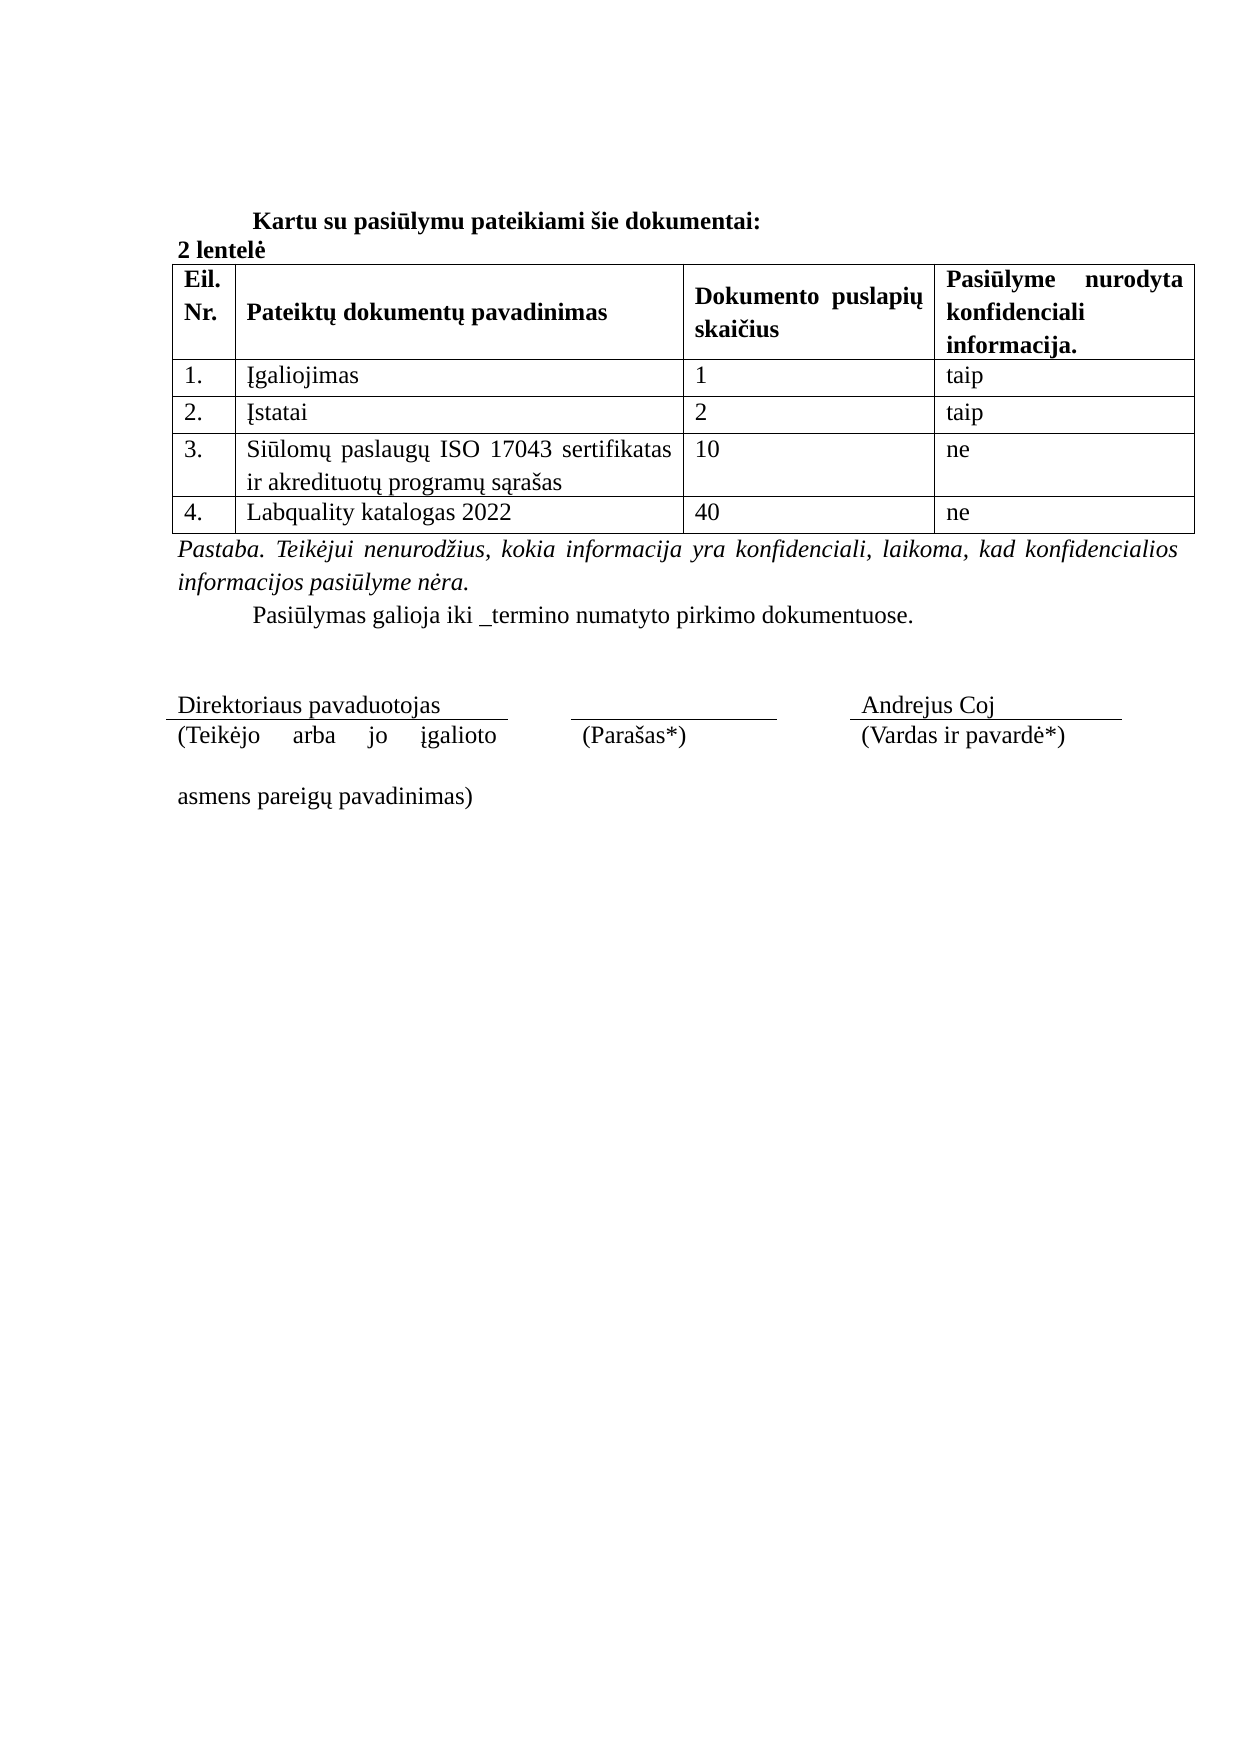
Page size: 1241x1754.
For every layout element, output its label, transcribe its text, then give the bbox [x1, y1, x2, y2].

table_cell (Parašas*) [571, 720, 777, 854]
table_header Pateiktų dokumentų pavadinimas [236, 265, 683, 359]
table_cell 10 [684, 434, 934, 496]
table_cell Siūlomų paslaugų ISO 17043 sertifikatas ir akredituotų programų sąrašas [236, 434, 683, 496]
table_cell (Teikėjo arba jo įgalioto asmens pareigų pavadinimas) [166, 720, 508, 854]
table_header [508, 658, 571, 719]
table_cell 2 [684, 397, 934, 433]
table_cell [1122, 719, 1189, 854]
text Kartu su pasiūlymu pateikiami šie dokumentai: [177, 206, 1181, 235]
table_cell taip [935, 397, 1194, 433]
table_cell [173, 497, 235, 533]
table_header Eil.Nr. [173, 265, 235, 359]
table_header Andrejus Coj [850, 658, 1122, 719]
table_header [1122, 658, 1189, 719]
table_cell [173, 360, 235, 396]
table_header Direktoriaus pavaduotojas [166, 658, 508, 719]
table_cell [508, 719, 571, 854]
table_header Dokumento puslapių skaičius [684, 265, 934, 359]
table_cell 1 [684, 360, 934, 396]
text Pastaba. Teikėjui nenurodžius, kokia informacija yra konfidenciali, laikoma, kad konfidencialios informacijos pasiūlyme nėra. [177, 534, 1181, 596]
table_cell Įgaliojimas [236, 360, 683, 396]
table_header [571, 658, 777, 719]
table_cell Įstatai [236, 397, 683, 433]
table_header Pasiūlyme nurodyta konfidenciali informacija. [935, 265, 1194, 359]
text Pasiūlymas galioja iki _termino numatyto pirkimo dokumentuose. [177, 600, 1192, 629]
table_cell [173, 434, 235, 496]
table_cell Labquality katalogas 2022 [236, 497, 683, 533]
table_header [777, 658, 850, 719]
table_cell [173, 397, 235, 433]
table_cell [777, 719, 850, 854]
table_cell ne [935, 434, 1194, 496]
table_cell taip [935, 360, 1194, 396]
table_cell (Vardas ir pavardė*) [850, 720, 1122, 854]
table_cell ne [935, 497, 1194, 533]
table_cell 40 [684, 497, 934, 533]
text 2 lentelė [177, 235, 1181, 263]
